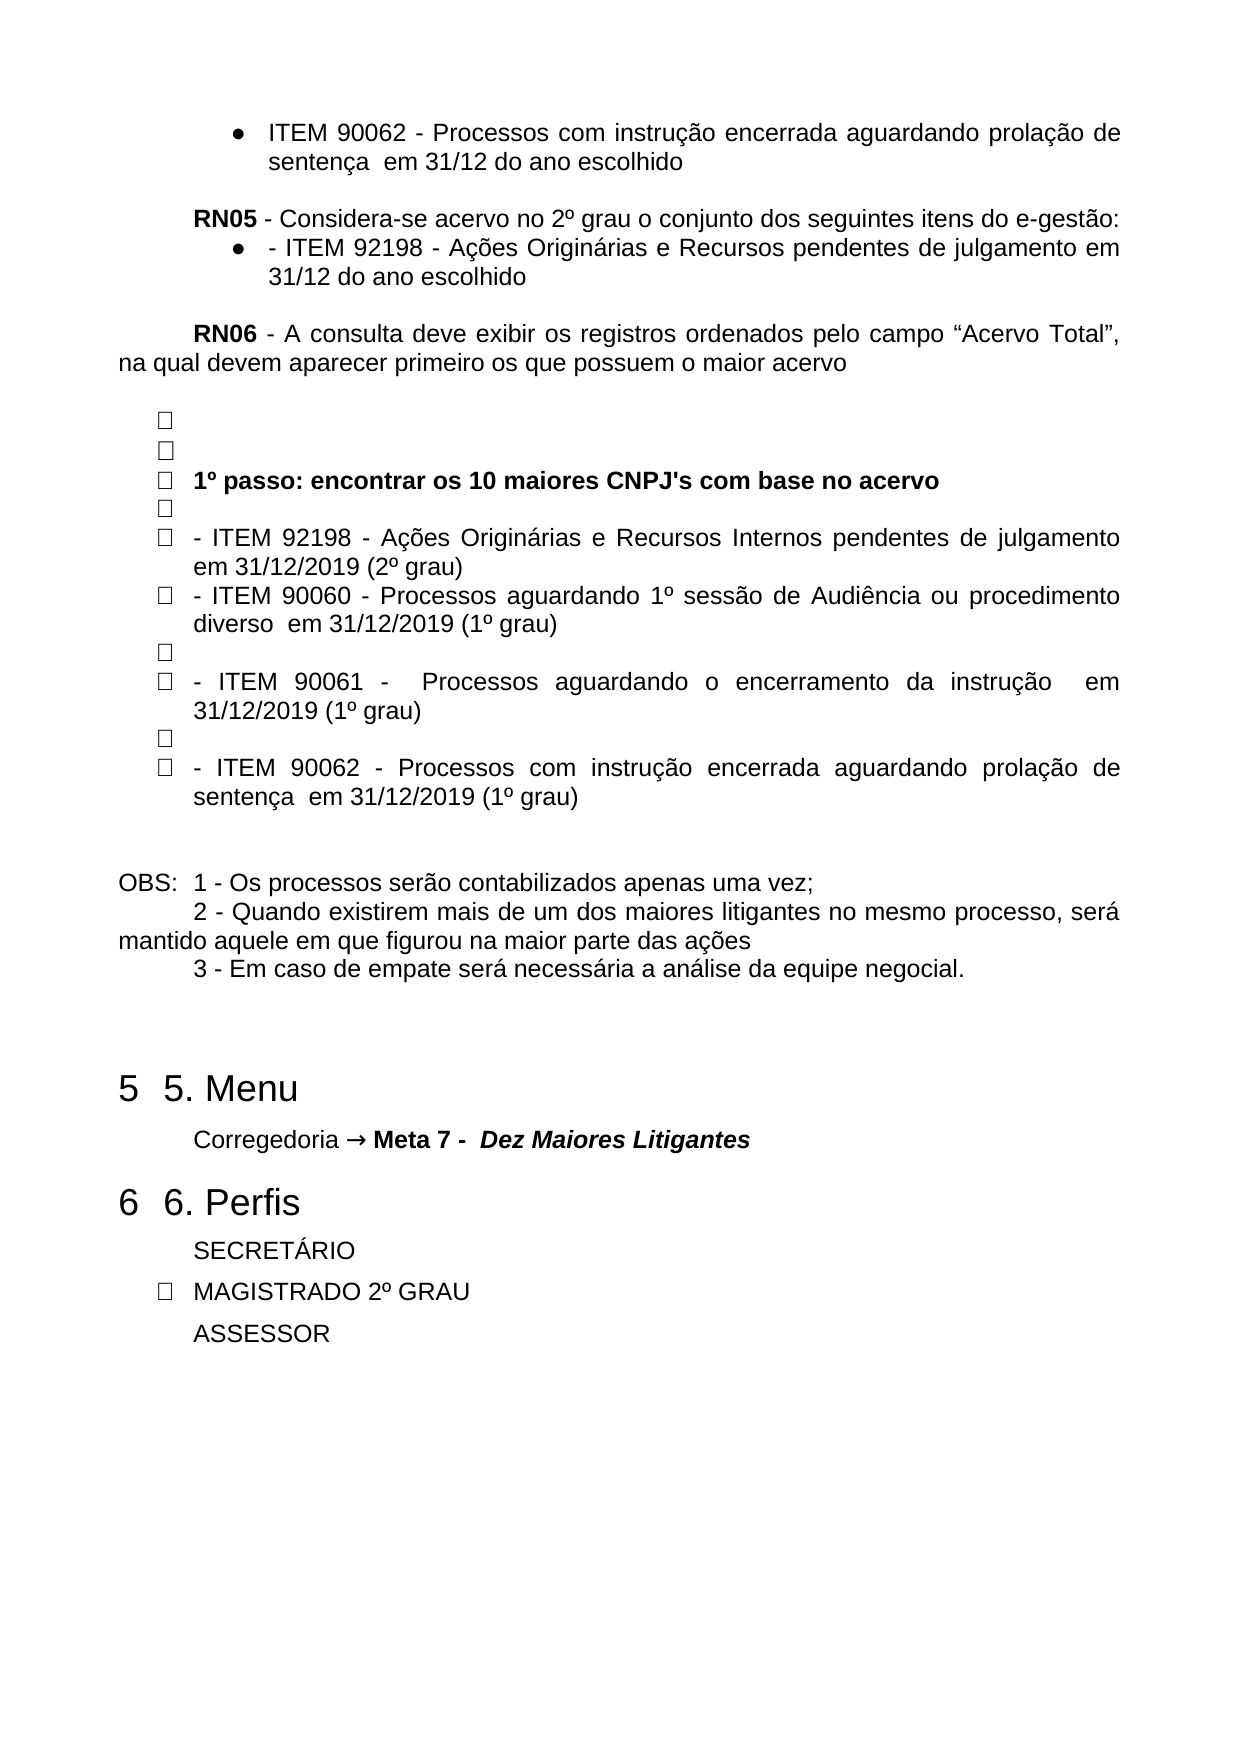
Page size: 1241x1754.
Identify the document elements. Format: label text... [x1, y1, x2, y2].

text 2 - Quando existirem mais de um dos maiores litigantes no mesmo processo, será mantido aquele em que figurou na maior parte das ações [118, 897, 1122, 954]
text RN06 - A consulta deve exibir os registros ordenados pelo campo “Acervo Total”, na qual devem aparecer primeiro os que possuem o maior acervo [118, 319, 1122, 377]
list MAGISTRADO 2º GRAU [156, 1277, 1122, 1306]
list ITEM 90062 - Processos com instrução encerrada aguardando prolação de sentença em 31/12 do ano escolhido [231, 118, 1122, 176]
list - ITEM 92198 - Ações Originárias e Recursos pendentes de julgamento em 31/12 do ano escolhido [231, 233, 1122, 291]
list 1º passo: encontrar os 10 maiores CNPJ's com base no acervo [156, 466, 1122, 494]
list - ITEM 90062 - Processos com instrução encerrada aguardando prolação de sentença em 31/12/2019 (1º grau) [156, 753, 1122, 811]
text 3 - Em caso de empate será necessária a análise da equipe negocial. [118, 954, 1122, 983]
list - ITEM 90061 - Processos aguardando o encerramento da instrução em 31/12/2019 (1º grau) [156, 667, 1122, 724]
text RN05 - Considera-se acervo no 2º grau o conjunto dos seguintes itens do e-gestão: [118, 204, 1122, 233]
text OBS: 1 - Os processos serão contabilizados apenas uma vez; [118, 868, 1122, 897]
list - ITEM 90060 - Processos aguardando 1º sessão de Audiência ou procedimento diverso em 31/12/2019 (1º grau) [156, 581, 1122, 638]
list - ITEM 92198 - Ações Originárias e Recursos Internos pendentes de julgamento em 31/12/2019 (2º grau) [156, 523, 1122, 581]
subtitle 6. Perfis [118, 1180, 1122, 1223]
list ASSESSOR [156, 1319, 1122, 1347]
subtitle 5. Menu [118, 1066, 1122, 1109]
list SECRETÁRIO [156, 1236, 1122, 1265]
list Corregedoria → Meta 7 - Dez Maiores Litigantes [156, 1121, 1122, 1155]
